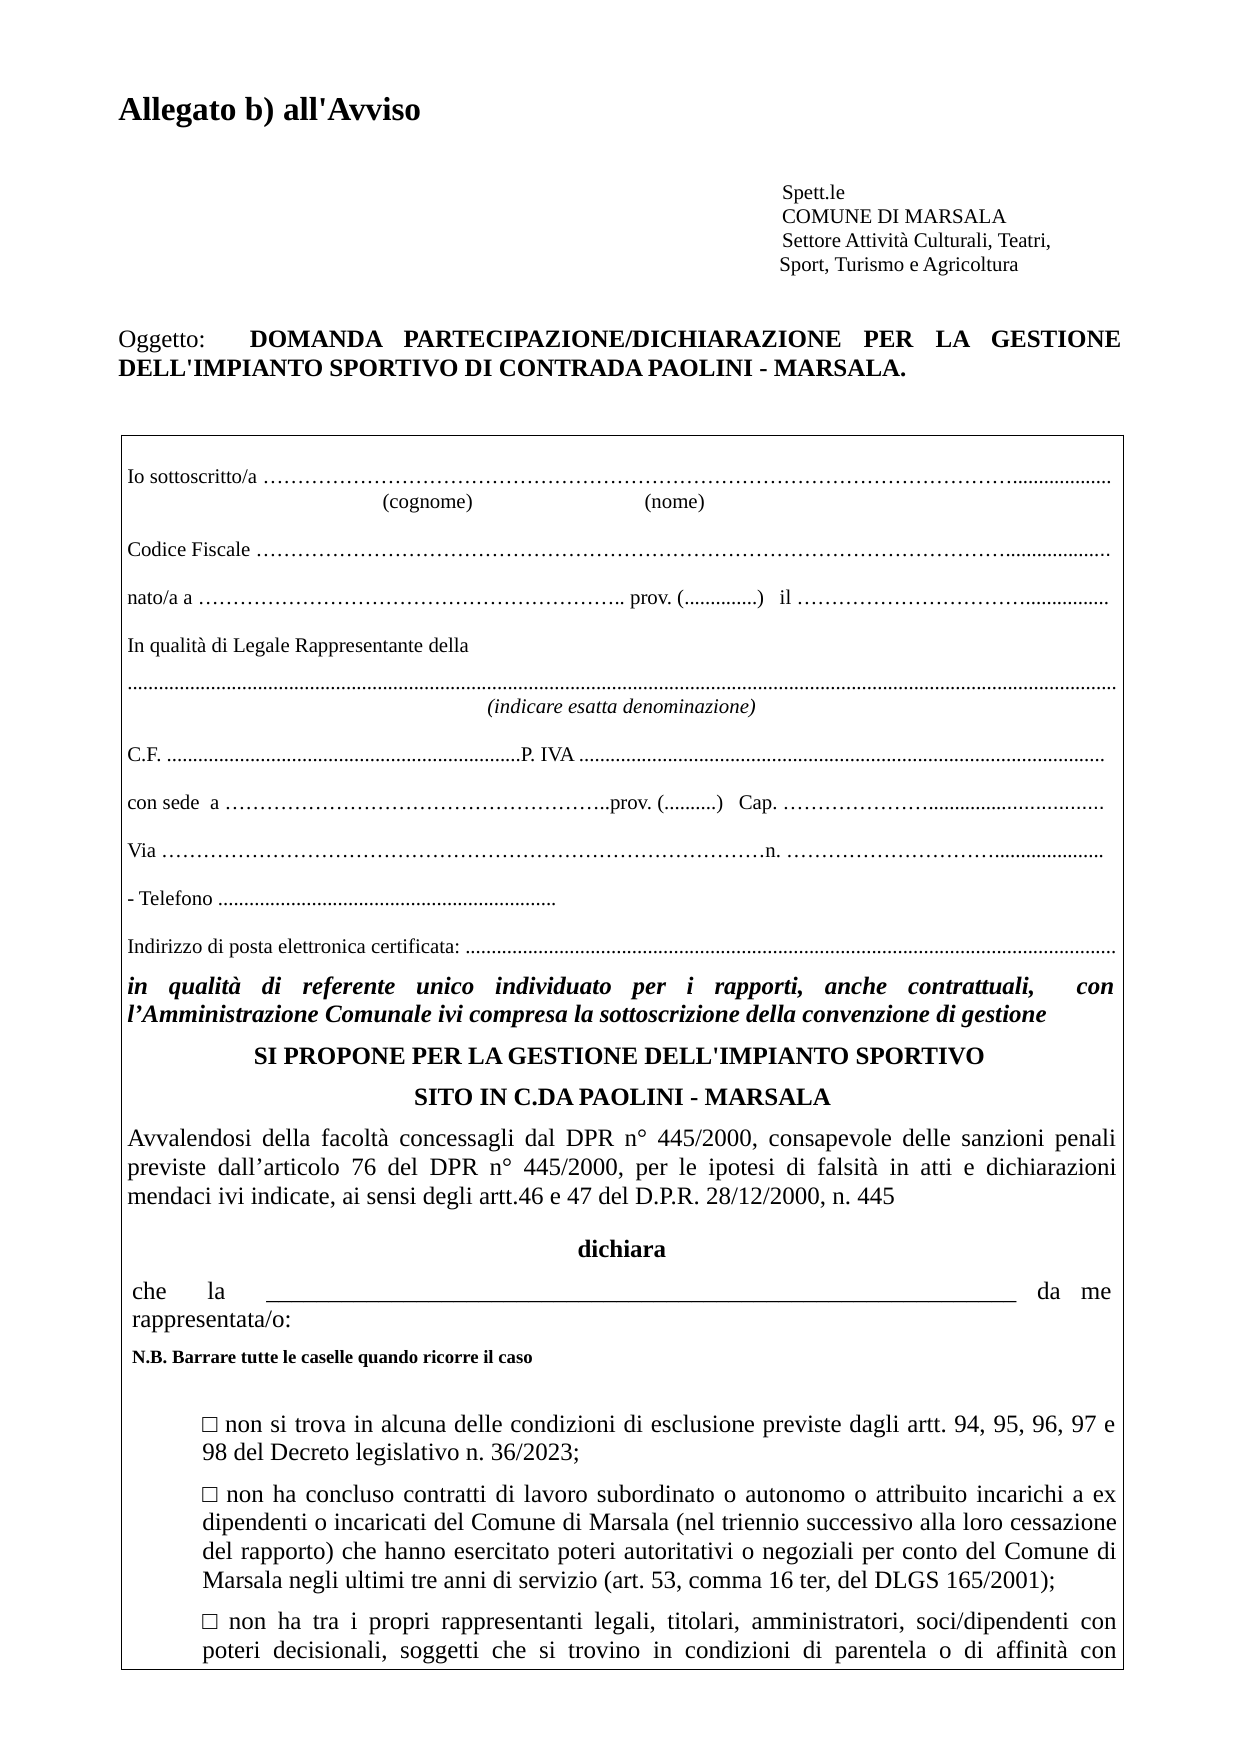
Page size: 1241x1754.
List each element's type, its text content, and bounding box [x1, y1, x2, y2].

text Settore Attività Culturali, Teatri, [118, 228, 1122, 252]
text Oggetto: DOMANDA PARTECIPAZIONE/DICHIARAZIONE PER LA GESTIONE DELL'IMPIANTO SPORTIVO DI CONTRADA PAOLINI - MARSALA. [118, 324, 1122, 382]
text Spett.le [118, 180, 1122, 204]
text Allegato b) all'Avviso [118, 89, 1122, 127]
table_header Io sottoscritto/a ………………………………………………………………………………………………................... (cognome) (nome) Codice Fiscale ……………………………………………………………………………………………….................... nato/a a …………………………………………………….. prov. (..............) il ……………………………................ In qualità di Legale Rappresentante della .............................................................................................................................................................................................. (indicare esatta denominazione) C.F. ....................................................................P. IVA ..................................................................................................... con sede a ………………………………………………..prov. (..........) Cap. …………………................................ Via ……………………………………………………………………………n. …………………………..................... - Telefono ................................................................. Indirizzo di posta elettronica certificata: ............................................................................................................................. in qualità di referente unico individuato per i rapporti, anche contrattuali, con l’Amministrazione Comunale ivi compresa la sottoscrizione della convenzione di gestione SI PROPONE PER LA GESTIONE DELL'IMPIANTO SPORTIVO SITO IN C.DA PAOLINI - MARSALA Avvalendosi della facoltà concessagli dal DPR n° 445/2000, consapevole delle sanzioni penali previste dall’articolo 76 del DPR n° 445/2000, per le ipotesi di falsità in atti e dichiarazioni mendaci ivi indicate, ai sensi degli artt.46 e 47 del D.P.R. 28/12/2000, n. 445 dichiara che la ____________________________________________________________ da me rappresentata/o: N.B. Barrare tutte le caselle quando ricorre il caso □ non si trova in alcuna delle condizioni di esclusione previste dagli artt. 94, 95, 96, 97 e 98 del Decreto legislativo n. 36/2023; □ non ha concluso contratti di lavoro subordinato o autonomo o attribuito incarichi a ex dipendenti o incaricati del Comune di Marsala (nel triennio successivo alla loro cessazione del rapporto) che hanno esercitato poteri autoritativi o negoziali per conto del Comune di Marsala negli ultimi tre anni di servizio (art. 53, comma 16 ter, del DLGS 165/2001); □ non ha tra i propri rappresentanti legali, titolari, amministratori, soci/dipendenti con poteri decisionali, soggetti che si trovino in condizioni di parentela o di affinità con [122, 436, 1123, 1669]
text Sport, Turismo e Agricoltura [118, 252, 1122, 276]
text COMUNE DI MARSALA [118, 204, 1122, 228]
